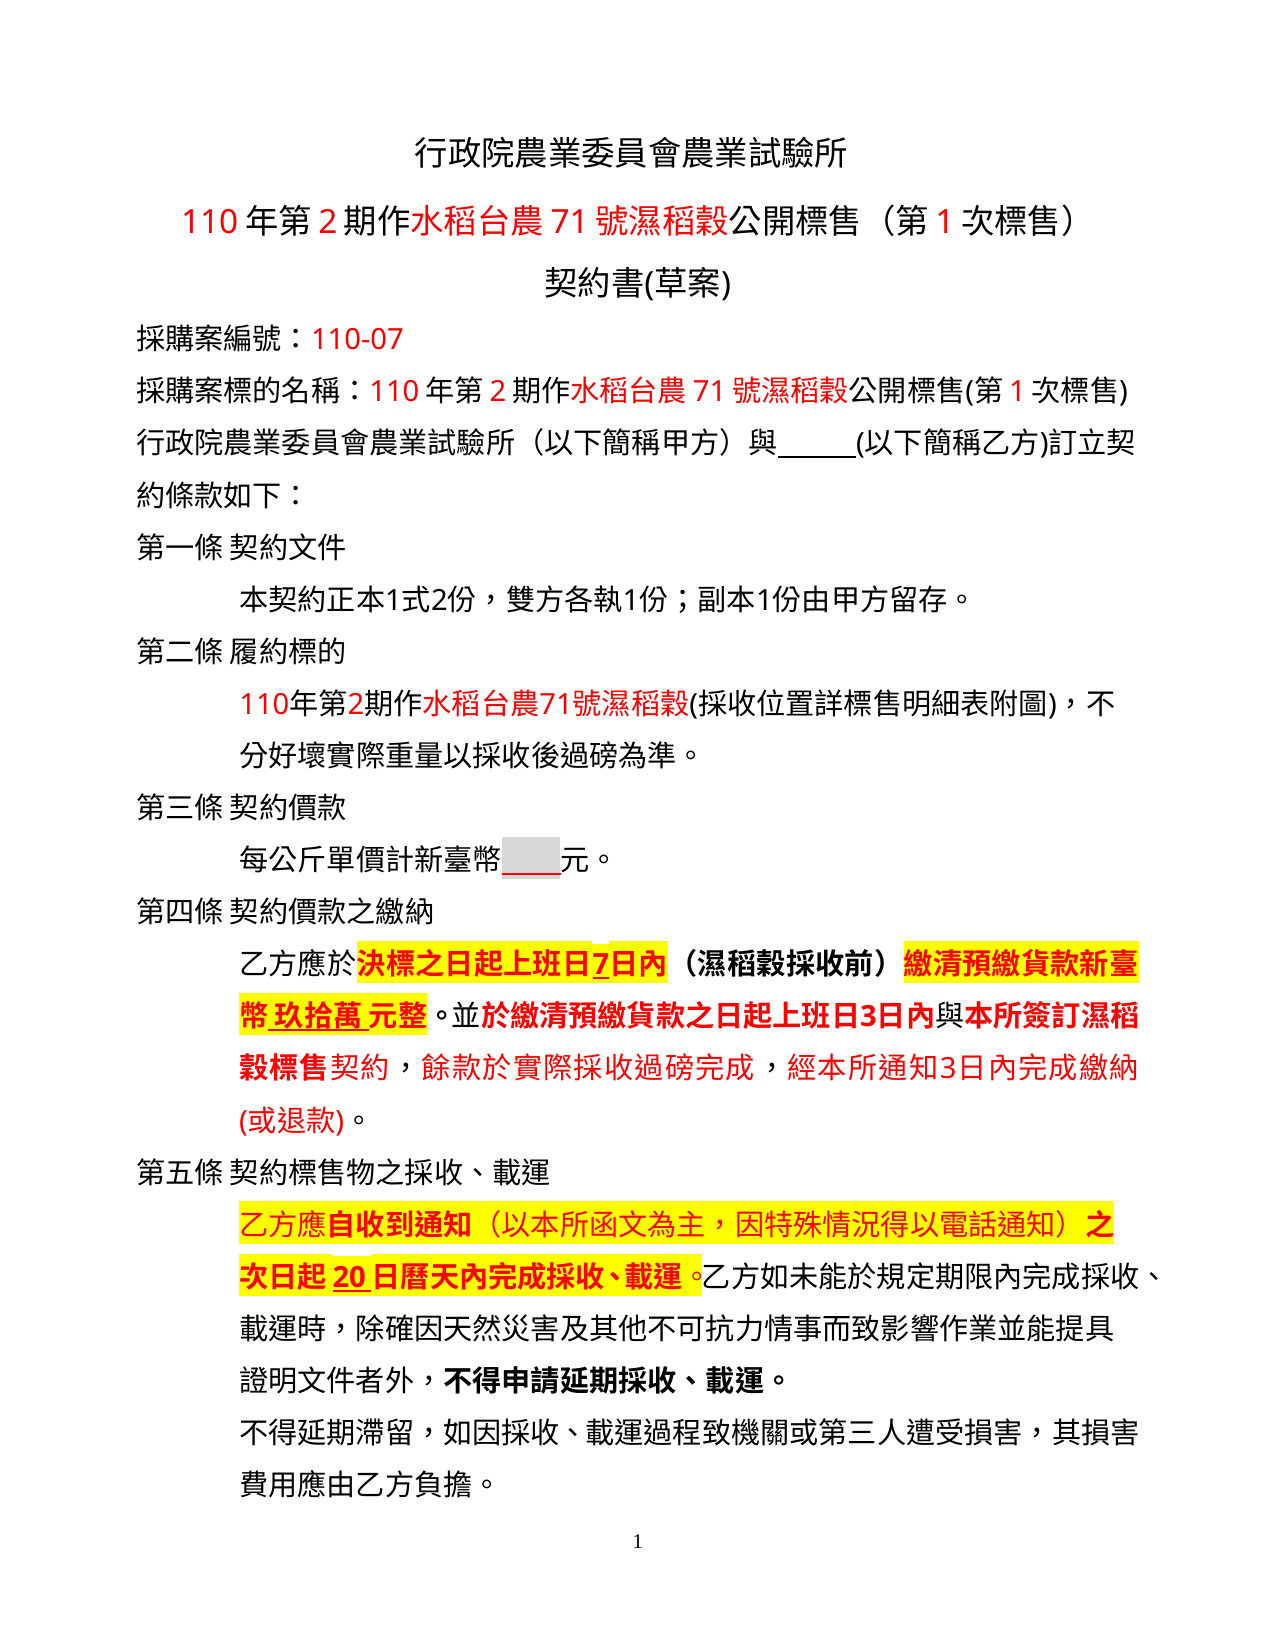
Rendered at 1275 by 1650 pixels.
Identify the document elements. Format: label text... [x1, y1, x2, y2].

text 110年第2期作水稻台農71號濕稻穀(採收位置詳標售明細表附圖)，不分好壞實際重量以採收後過磅為準。 [239, 673, 1139, 777]
text 110年第2期作水稻台農71號濕稻穀公開標售（第1次標售） [136, 183, 1139, 246]
text 乙方應自收到通知（以本所函文為主，因特殊情況得以電話通知）之次日起20日曆天內完成採收、載運。乙方如未能於規定期限內完成採收、載運時，除確因天然災害及其他不可抗力情事而致影響作業並能提具證明文件者外，不得申請延期採收、載運。 [239, 1193, 1139, 1402]
text 契約書(草案) [136, 246, 1139, 308]
text 第三條 契約價款 [136, 777, 1139, 829]
text 第四條 契約價款之繳納 [136, 881, 1139, 933]
text 本契約正本1式2份，雙方各執1份；副本1份由甲方留存。 [239, 568, 1139, 621]
text 第二條 履約標的 [136, 621, 1139, 673]
text 採購案編號：110-07 [136, 308, 1139, 360]
text 每公斤單價計新臺幣 元。 [239, 829, 1139, 881]
text 行政院農業委員會農業試驗所 [123, 126, 1139, 176]
text 不得延期滯留，如因採收、載運過程致機關或第三人遭受損害，其損害費用應由乙方負擔。 [239, 1402, 1139, 1506]
text 第五條 契約標售物之採收、載運 [136, 1141, 1139, 1193]
text 乙方應於決標之日起上班日7日內（濕稻穀採收前）繳清預繳貨款新臺幣 玖拾萬 元整。並於繳清預繳貨款之日起上班日3日內與本所簽訂濕稻穀標售契約，餘款於實際採收過磅完成，經本所通知3日內完成繳納(或退款)。 [239, 933, 1139, 1141]
text 採購案標的名稱：110年第2期作水稻台農71號濕稻穀公開標售(第1次標售) [136, 360, 1139, 412]
text 第一條 契約文件 [136, 516, 1139, 568]
text 行政院農業委員會農業試驗所（以下簡稱甲方）與 (以下簡稱乙方)訂立契約條款如下： [136, 412, 1139, 516]
